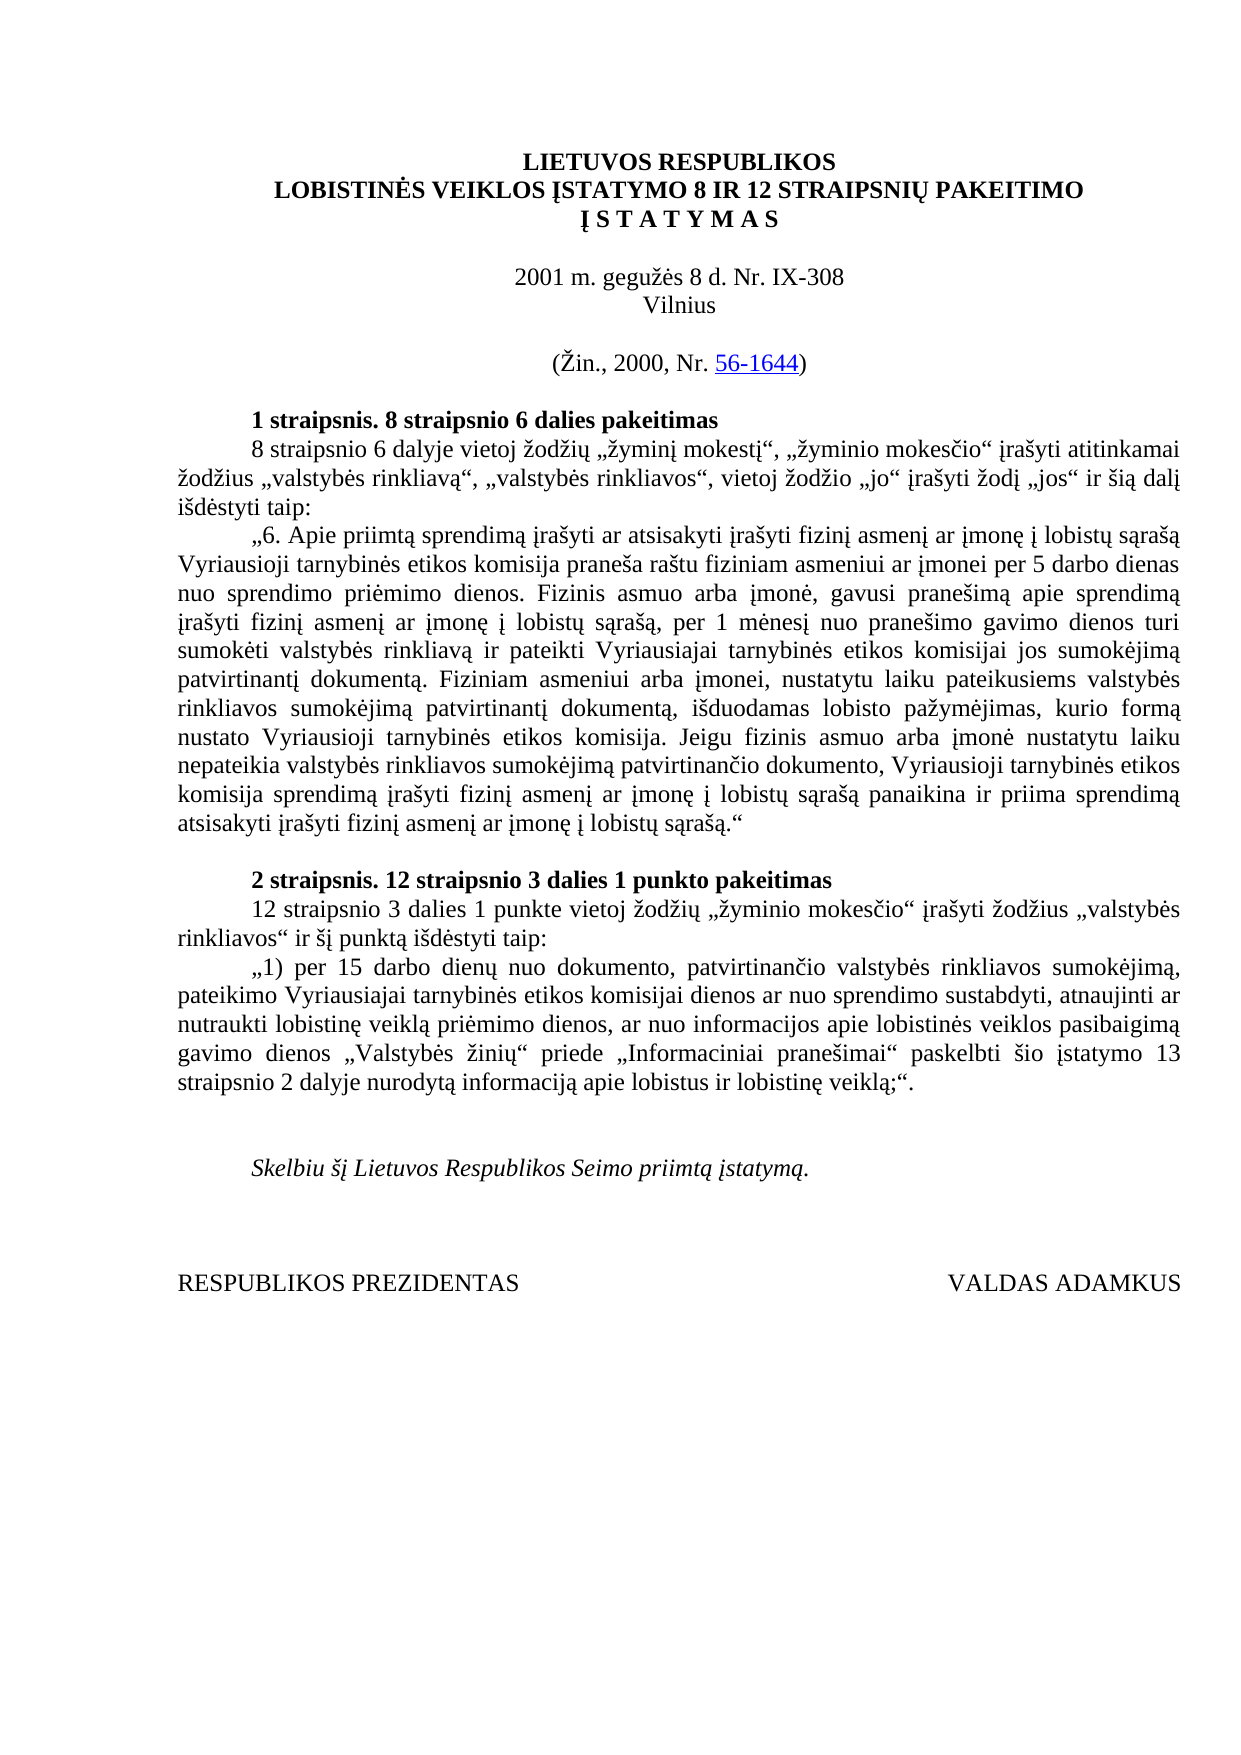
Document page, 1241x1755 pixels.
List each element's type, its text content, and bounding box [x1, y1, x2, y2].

text Į S T A T Y M A S [177, 204, 1181, 233]
text Skelbiu šį Lietuvos Respublikos Seimo priimtą įstatymą. [177, 1153, 1181, 1182]
text 2 straipsnis. 12 straipsnio 3 dalies 1 punkto pakeitimas [177, 866, 1181, 894]
text „6. Apie priimtą sprendimą įrašyti ar atsisakyti įrašyti fizinį asmenį ar įmonę į lobistų sąrašą Vyriausioji tarnybinės etikos komisija praneša raštu fiziniam asmeniui ar įmonei per 5 darbo dienas nuo sprendimo priėmimo dienos. Fizinis asmuo arba įmonė, gavusi pranešimą apie sprendimą įrašyti fizinį asmenį ar įmonę į lobistų sąrašą, per 1 mėnesį nuo pranešimo gavimo dienos turi sumokėti valstybės rinkliavą ir pateikti Vyriausiajai tarnybinės etikos komisijai jos sumokėjimą patvirtinantį dokumentą. Fiziniam asmeniui arba įmonei, nustatytu laiku pateikusiems valstybės rinkliavos sumokėjimą patvirtinantį dokumentą, išduodamas lobisto pažymėjimas, kurio formą nustato Vyriausioji tarnybinės etikos komisija. Jeigu fizinis asmuo arba įmonė nustatytu laiku nepateikia valstybės rinkliavos sumokėjimą patvirtinančio dokumento, Vyriausioji tarnybinės etikos komisija sprendimą įrašyti fizinį asmenį ar įmonę į lobistų sąrašą panaikina ir priima sprendimą atsisakyti įrašyti fizinį asmenį ar įmonę į lobistų sąrašą.“ [177, 521, 1181, 837]
text 8 straipsnio 6 dalyje vietoj žodžių „žyminį mokestį“, „žyminio mokesčio“ įrašyti atitinkamai žodžius „valstybės rinkliavą“, „valstybės rinkliavos“, vietoj žodžio „jo“ įrašyti žodį „jos“ ir šią dalį išdėstyti taip: [177, 434, 1181, 521]
text Vilnius [177, 291, 1181, 319]
text RESPUBLIKOS PREZIDENTAS VALDAS ADAMKUS [177, 1268, 1181, 1297]
text „1) per 15 darbo dienų nuo dokumento, patvirtinančio valstybės rinkliavos sumokėjimą, pateikimo Vyriausiajai tarnybinės etikos komisijai dienos ar nuo sprendimo sustabdyti, atnaujinti ar nutraukti lobistinę veiklą priėmimo dienos, ar nuo informacijos apie lobistinės veiklos pasibaigimą gavimo dienos „Valstybės žinių“ priede „Informaciniai pranešimai“ paskelbti šio įstatymo 13 straipsnio 2 dalyje nurodytą informaciją apie lobistus ir lobistinę veiklą;“. [177, 952, 1181, 1096]
text (Žin., 2000, Nr. 56-1644) [177, 348, 1181, 377]
text LOBISTINĖS VEIKLOS ĮSTATYMO 8 IR 12 STRAIPSNIŲ PAKEITIMO [177, 176, 1181, 204]
text 12 straipsnio 3 dalies 1 punkte vietoj žodžių „žyminio mokesčio“ įrašyti žodžius „valstybės rinkliavos“ ir šį punktą išdėstyti taip: [177, 894, 1181, 952]
text 2001 m. gegužės 8 d. Nr. IX-308 [177, 262, 1181, 291]
text LIETUVOS RESPUBLIKOS [177, 147, 1181, 176]
text 1 straipsnis. 8 straipsnio 6 dalies pakeitimas [177, 406, 1181, 434]
